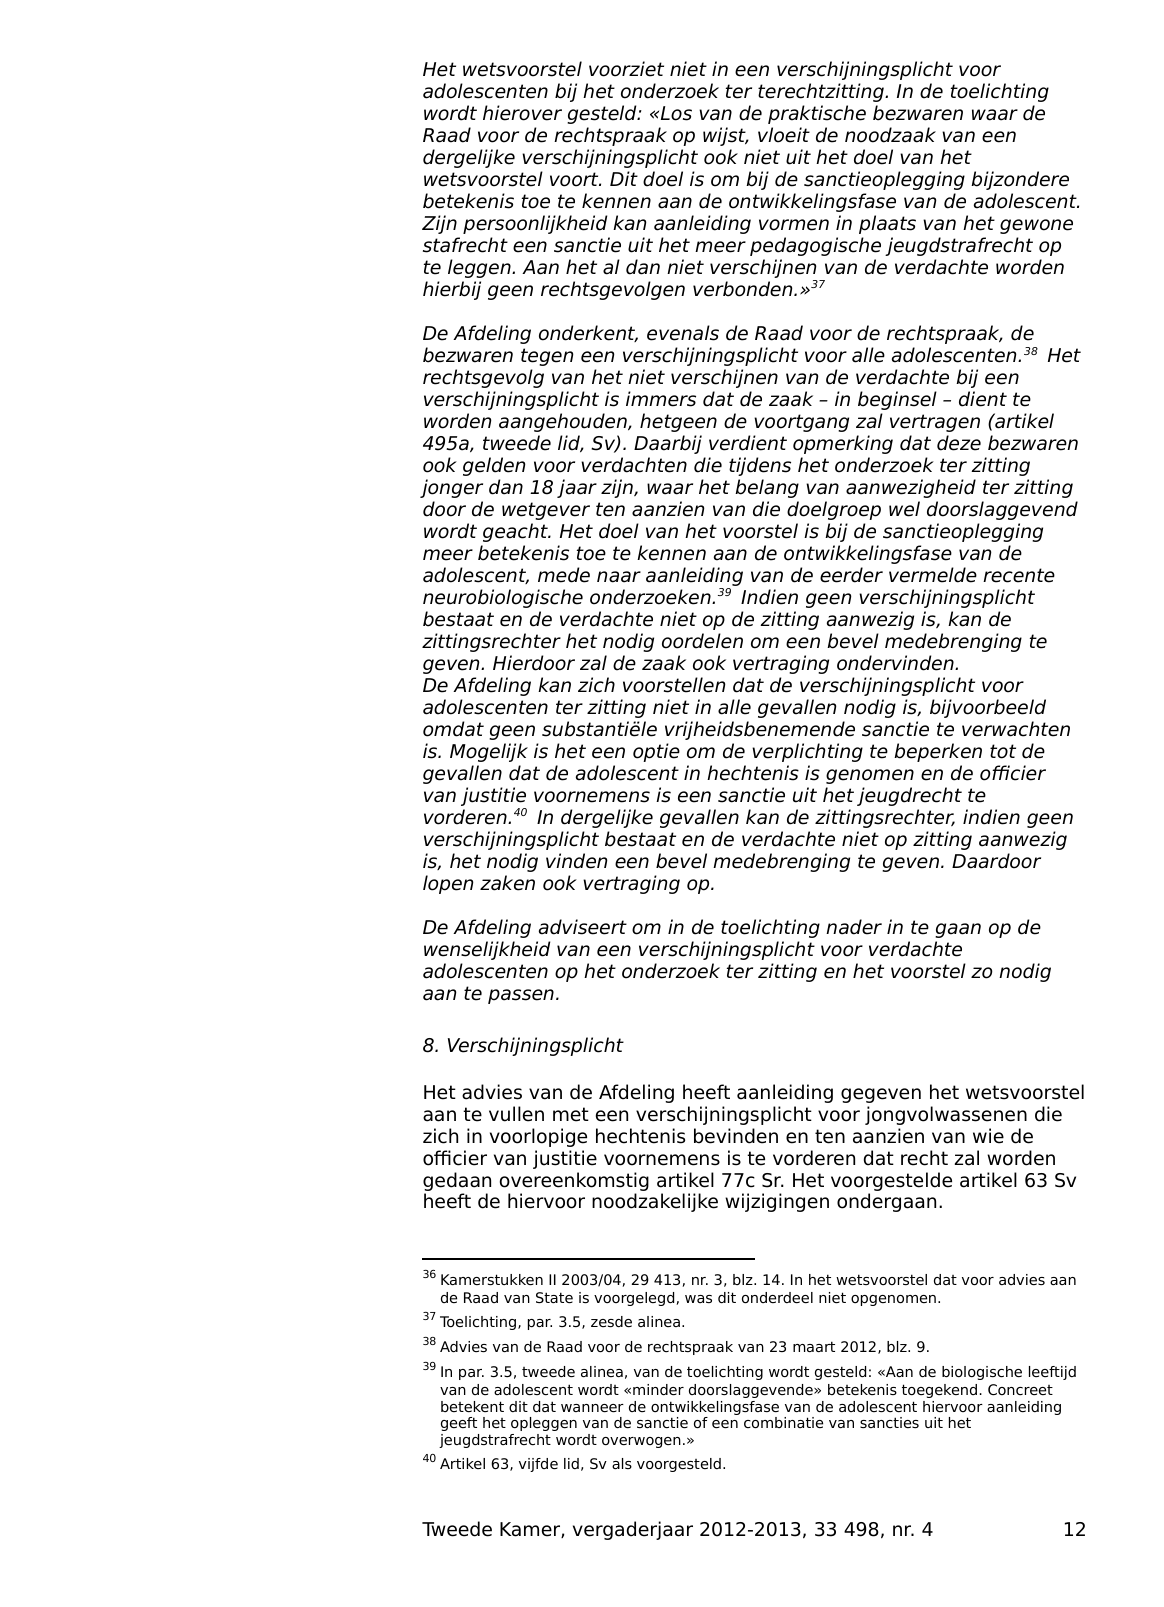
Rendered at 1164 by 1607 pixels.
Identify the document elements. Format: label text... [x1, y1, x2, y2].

text Kamerstukken II 2003/04, 29 413, nr. 3, blz. 14. In het wetsvoorstel dat voor advies aan de Raad van State is voorgelegd, was dit onderdeel niet opgenomen. [422, 1268, 1087, 1307]
text De Afdeling onderkent, evenals de Raad voor de rechtspraak, de bezwaren tegen een verschijningsplicht voor alle adolescenten. Het rechtsgevolg van het niet verschijnen van de verdachte bij een verschijningsplicht is immers dat de zaak – in beginsel – dient te worden aangehouden, hetgeen de voortgang zal vertragen (artikel 495a, tweede lid, Sv). Daarbij verdient opmerking dat deze bezwaren ook gelden voor verdachten die tijdens het onderzoek ter zitting jonger dan 18 jaar zijn, waar het belang van aanwezigheid ter zitting door de wetgever ten aanzien van die doelgroep wel doorslaggevend wordt geacht. Het doel van het voorstel is bij de sanctieoplegging meer betekenis toe te kennen aan de ontwikkelingsfase van de adolescent, mede naar aanleiding van de eerder vermelde recente neurobiologische onderzoeken. Indien geen verschijningsplicht bestaat en de verdachte niet op de zitting aanwezig is, kan de zittingsrechter het nodig oordelen om een bevel medebrenging te geven. Hierdoor zal de zaak ook vertraging ondervinden. [422, 323, 1087, 675]
text De Afdeling kan zich voorstellen dat de verschijningsplicht voor adolescenten ter zitting niet in alle gevallen nodig is, bijvoorbeeld omdat geen substantiële vrijheidsbenemende sanctie te verwachten is. Mogelijk is het een optie om de verplichting te beperken tot de gevallen dat de adolescent in hechtenis is genomen en de officier van justitie voornemens is een sanctie uit het jeugdrecht te vorderen. In dergelijke gevallen kan de zittingsrechter, indien geen verschijningsplicht bestaat en de verdachte niet op zitting aanwezig is, het nodig vinden een bevel medebrenging te geven. Daardoor lopen zaken ook vertraging op. [422, 675, 1087, 894]
text In par. 3.5, tweede alinea, van de toelichting wordt gesteld: «Aan de biologische leeftijd van de adolescent wordt «minder doorslaggevende» betekenis toegekend. Concreet betekent dit dat wanneer de ontwikkelingsfase van de adolescent hiervoor aanleiding geeft het opleggen van de sanctie of een combinatie van sancties uit het jeugdstrafrecht wordt overwogen.» [422, 1360, 1087, 1449]
text De Afdeling adviseert om in de toelichting nader in te gaan op de wenselijkheid van een verschijningsplicht voor verdachte adolescenten op het onderzoek ter zitting en het voorstel zo nodig aan te passen. [422, 917, 1087, 1004]
text Het wetsvoorstel voorziet niet in een verschijningsplicht voor adolescenten bij het onderzoek ter terechtzitting. In de toelichting wordt hierover gesteld: «Los van de praktische bezwaren waar de Raad voor de rechtspraak op wijst, vloeit de noodzaak van een dergelijke verschijningsplicht ook niet uit het doel van het wetsvoorstel voort. Dit doel is om bij de sanctieoplegging bijzondere betekenis toe te kennen aan de ontwikkelingsfase van de adolescent. Zijn persoonlijkheid kan aanleiding vormen in plaats van het gewone stafrecht een sanctie uit het meer pedagogische jeugdstrafrecht op te leggen. Aan het al dan niet verschijnen van de verdachte worden hierbij geen rechtsgevolgen verbonden.» [422, 59, 1087, 301]
text Toelichting, par. 3.5, zesde alinea. [422, 1310, 1087, 1332]
text Advies van de Raad voor de rechtspraak van 23 maart 2012, blz. 9. [422, 1335, 1087, 1357]
subtitle 8. Verschijningsplicht [422, 1034, 1087, 1057]
text Het advies van de Afdeling heeft aanleiding gegeven het wetsvoorstel aan te vullen met een verschijningsplicht voor jongvolwassenen die zich in voorlopige hechtenis bevinden en ten aanzien van wie de officier van justitie voornemens is te vorderen dat recht zal worden gedaan overeenkomstig artikel 77c Sr. Het voorgestelde artikel 63 Sv heeft de hiervoor noodzakelijke wijzigingen ondergaan. [422, 1082, 1087, 1213]
text Artikel 63, vijfde lid, Sv als voorgesteld. [422, 1452, 1087, 1474]
